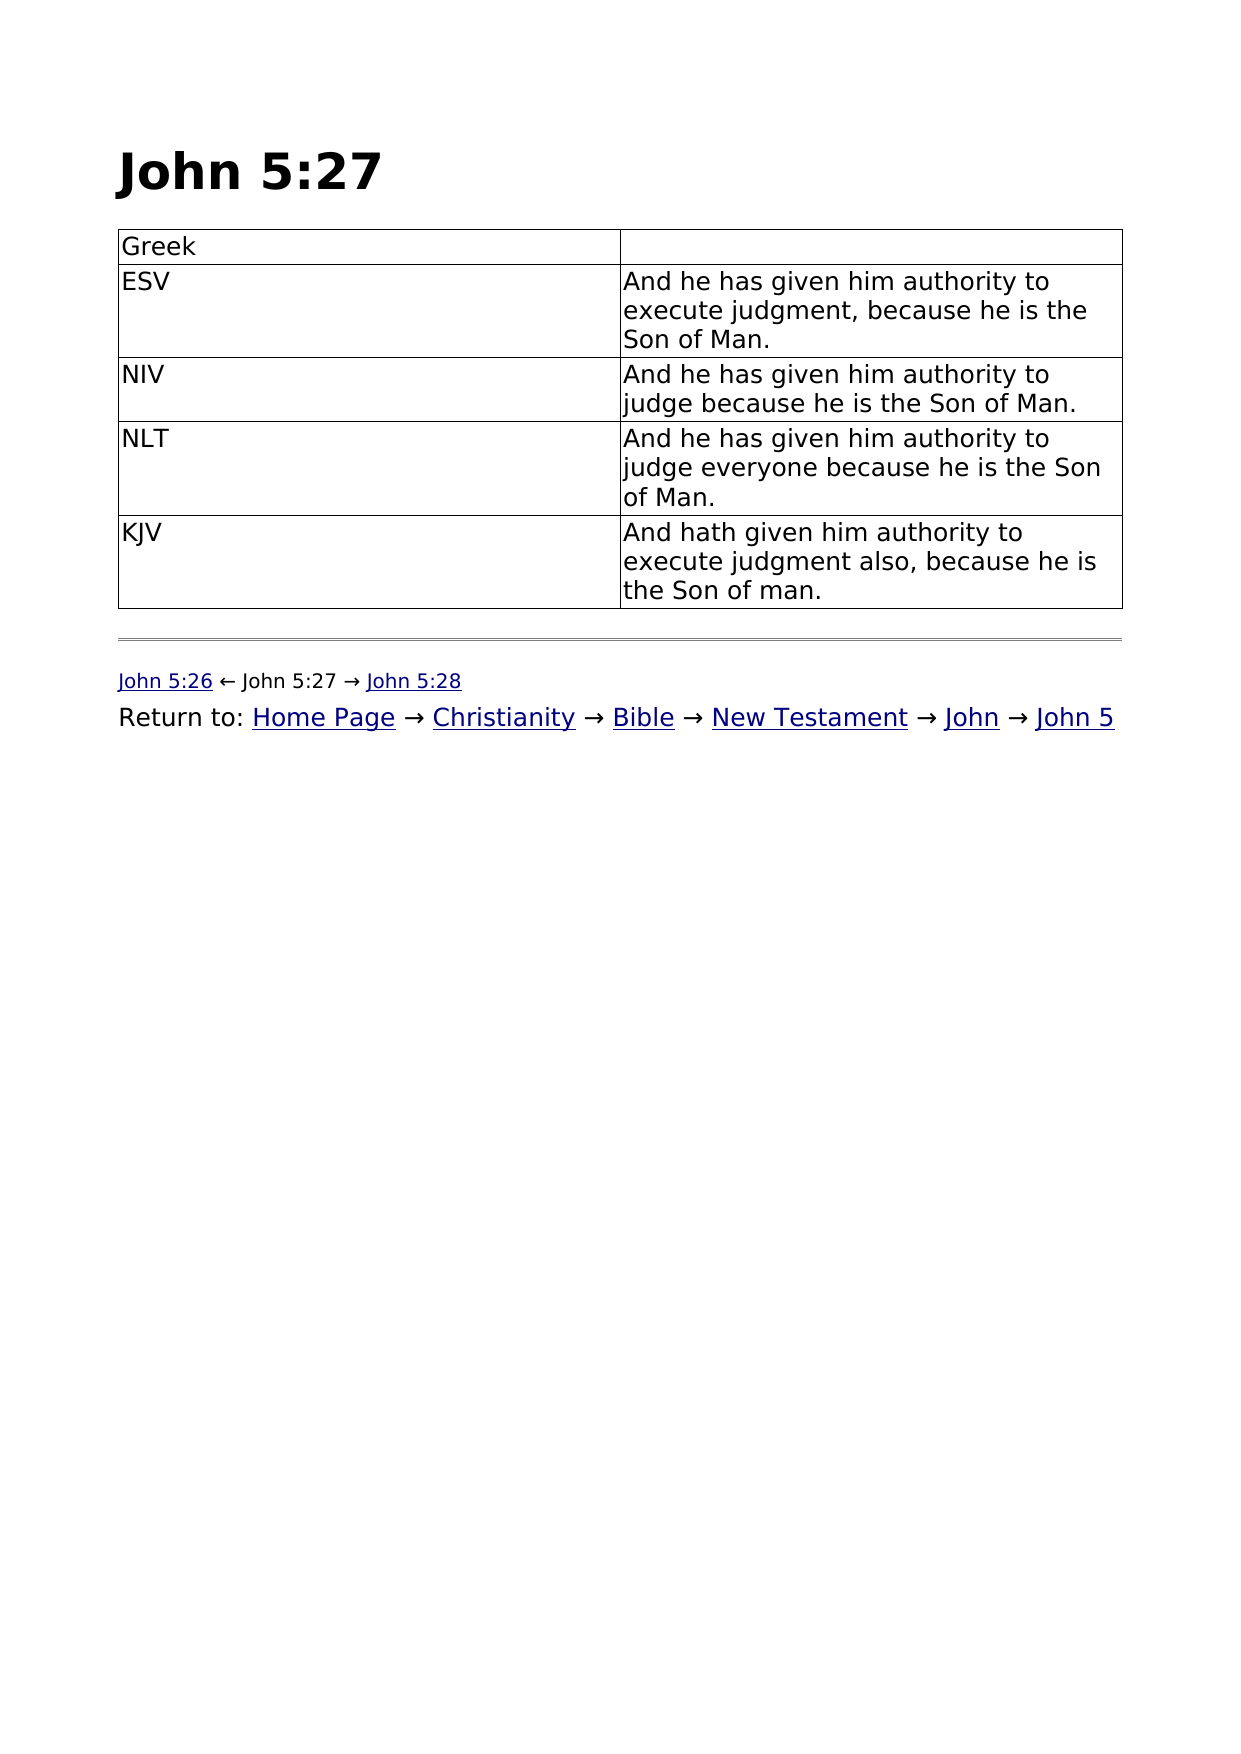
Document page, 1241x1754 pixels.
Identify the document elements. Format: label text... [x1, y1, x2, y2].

subtitle John 5:27 [118, 143, 1122, 201]
table_cell And hath given him authority to execute judgment also, because he is the Son of man. [621, 516, 1122, 608]
text Return to: Home Page → Christianity → Bible → New Testament → John → John 5 [118, 704, 1122, 733]
text John 5:26 ← John 5:27 → John 5:28 [118, 669, 1122, 704]
table_header Greek [119, 230, 620, 264]
table_cell NLT [119, 422, 620, 515]
table_cell And he has given him authority to judge everyone because he is the Son of Man. [621, 422, 1122, 515]
table_cell NIV [119, 358, 620, 421]
table_cell ESV [119, 265, 620, 357]
table_cell And he has given him authority to judge because he is the Son of Man. [621, 358, 1122, 421]
table_header [621, 230, 1122, 264]
table_cell KJV [119, 516, 620, 608]
table_cell And he has given him authority to execute judgment, because he is the Son of Man. [621, 265, 1122, 357]
